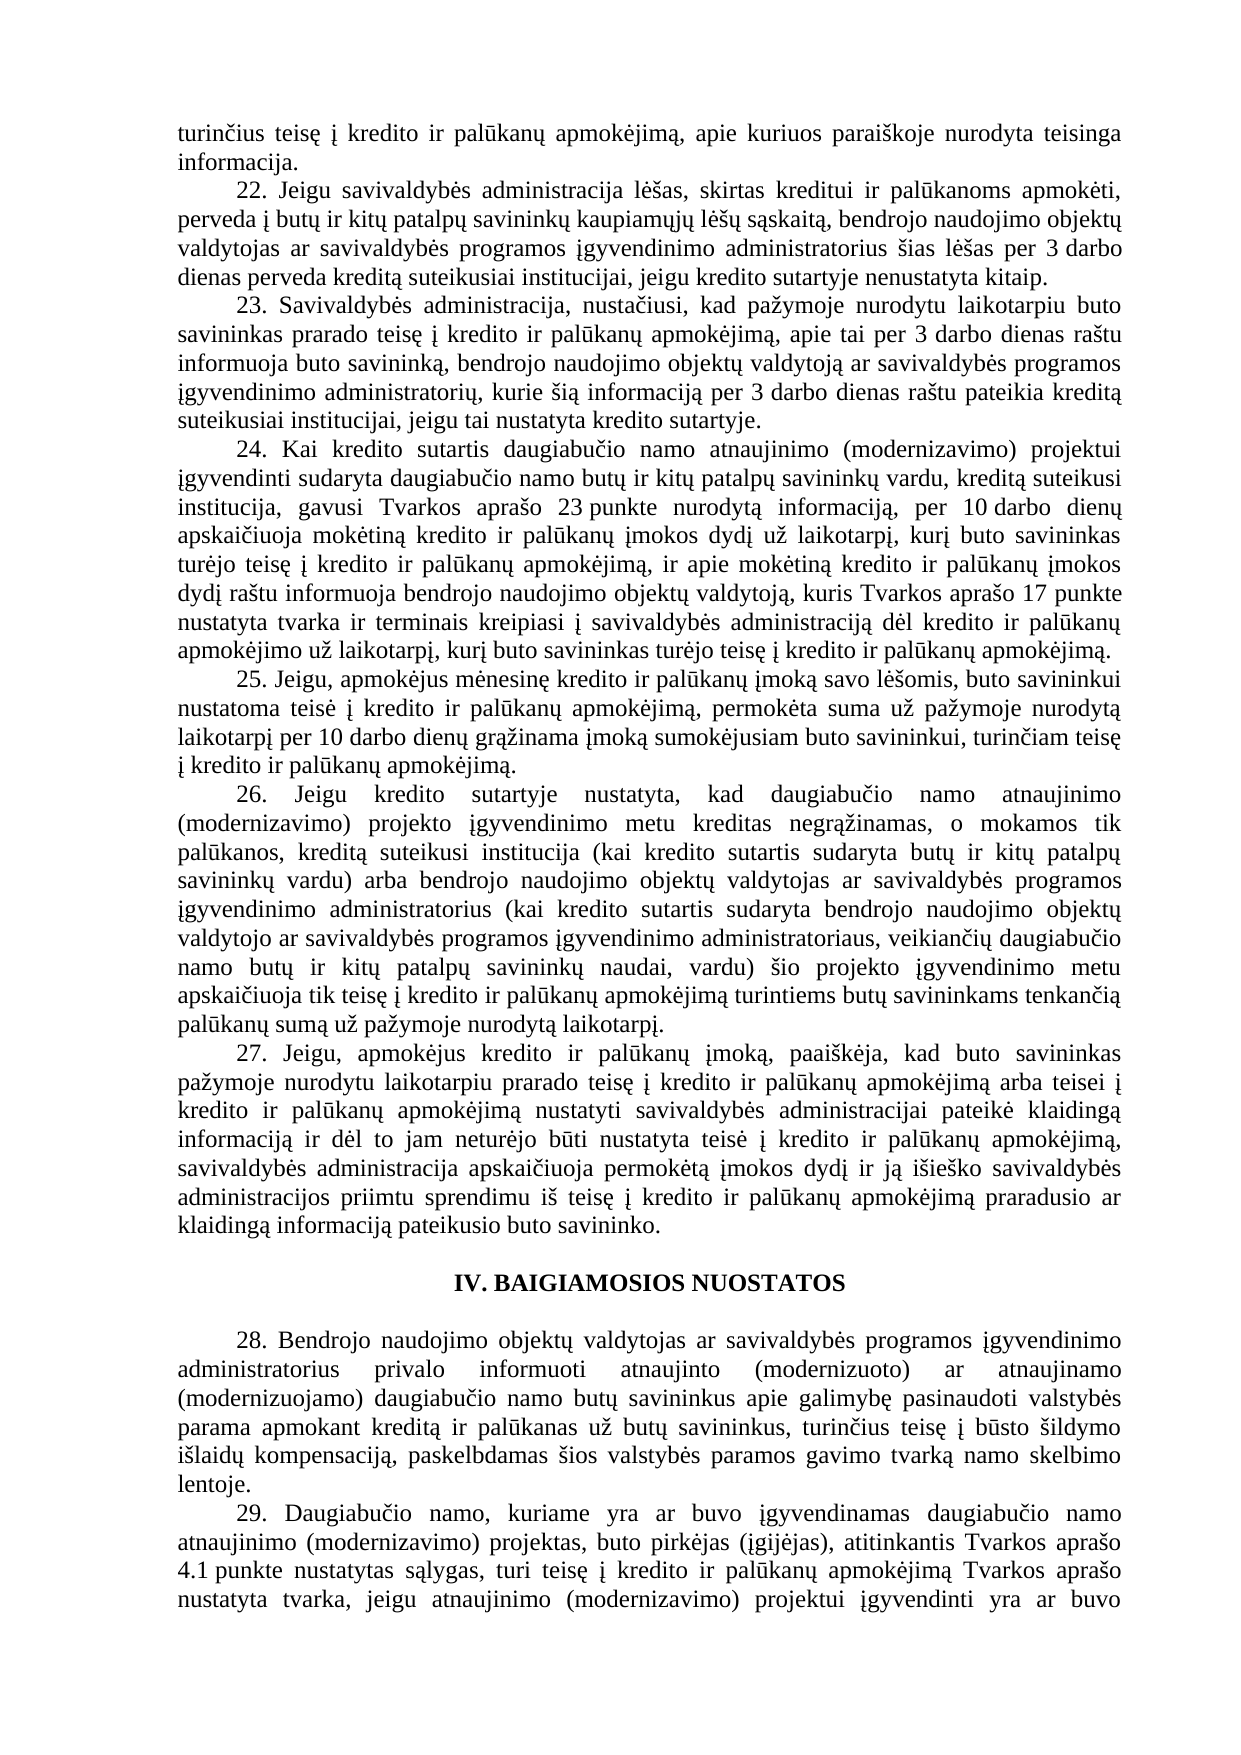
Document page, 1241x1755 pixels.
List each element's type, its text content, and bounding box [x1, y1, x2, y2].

text 25. Jeigu, apmokėjus mėnesinę kredito ir palūkanų įmoką savo lėšomis, buto savininkui nustatoma teisė į kredito ir palūkanų apmokėjimą, permokėta suma už pažymoje nurodytą laikotarpį per 10 darbo dienų grąžinama įmoką sumokėjusiam buto savininkui, turinčiam teisę į kredito ir palūkanų apmokėjimą. [177, 664, 1122, 779]
text 29. Daugiabučio namo, kuriame yra ar buvo įgyvendinamas daugiabučio namo atnaujinimo (modernizavimo) projektas, buto pirkėjas (įgijėjas), atitinkantis Tvarkos aprašo 4.1 punkte nustatytas sąlygas, turi teisę į kredito ir palūkanų apmokėjimą Tvarkos aprašo nustatyta tvarka, jeigu atnaujinimo (modernizavimo) projektui įgyvendinti yra ar buvo [177, 1498, 1122, 1613]
text 22. Jeigu savivaldybės administracija lėšas, skirtas kreditui ir palūkanoms apmokėti, perveda į butų ir kitų patalpų savininkų kaupiamųjų lėšų sąskaitą, bendrojo naudojimo objektų valdytojas ar savivaldybės programos įgyvendinimo administratorius šias lėšas per 3 darbo dienas perveda kreditą suteikusiai institucijai, jeigu kredito sutartyje nenustatyta kitaip. [177, 176, 1122, 291]
text 26. Jeigu kredito sutartyje nustatyta, kad daugiabučio namo atnaujinimo (modernizavimo) projekto įgyvendinimo metu kreditas negrąžinamas, o mokamos tik palūkanos, kreditą suteikusi institucija (kai kredito sutartis sudaryta butų ir kitų patalpų savininkų vardu) arba bendrojo naudojimo objektų valdytojas ar savivaldybės programos įgyvendinimo administratorius (kai kredito sutartis sudaryta bendrojo naudojimo objektų valdytojo ar savivaldybės programos įgyvendinimo administratoriaus, veikiančių daugiabučio namo butų ir kitų patalpų savininkų naudai, vardu) šio projekto įgyvendinimo metu apskaičiuoja tik teisę į kredito ir palūkanų apmokėjimą turintiems butų savininkams tenkančią palūkanų sumą už pažymoje nurodytą laikotarpį. [177, 779, 1122, 1038]
text 24. Kai kredito sutartis daugiabučio namo atnaujinimo (modernizavimo) projektui įgyvendinti sudaryta daugiabučio namo butų ir kitų patalpų savininkų vardu, kreditą suteikusi institucija, gavusi Tvarkos aprašo 23 punkte nurodytą informaciją, per 10 darbo dienų apskaičiuoja mokėtiną kredito ir palūkanų įmokos dydį už laikotarpį, kurį buto savininkas turėjo teisę į kredito ir palūkanų apmokėjimą, ir apie mokėtiną kredito ir palūkanų įmokos dydį raštu informuoja bendrojo naudojimo objektų valdytoją, kuris Tvarkos aprašo 17 punkte nustatyta tvarka ir terminais kreipiasi į savivaldybės administraciją dėl kredito ir palūkanų apmokėjimo už laikotarpį, kurį buto savininkas turėjo teisę į kredito ir palūkanų apmokėjimą. [177, 434, 1122, 664]
text 23. Savivaldybės administracija, nustačiusi, kad pažymoje nurodytu laikotarpiu buto savininkas prarado teisę į kredito ir palūkanų apmokėjimą, apie tai per 3 darbo dienas raštu informuoja buto savininką, bendrojo naudojimo objektų valdytoją ar savivaldybės programos įgyvendinimo administratorių, kurie šią informaciją per 3 darbo dienas raštu pateikia kreditą suteikusiai institucijai, jeigu tai nustatyta kredito sutartyje. [177, 291, 1122, 434]
text 27. Jeigu, apmokėjus kredito ir palūkanų įmoką, paaiškėja, kad buto savininkas pažymoje nurodytu laikotarpiu prarado teisę į kredito ir palūkanų apmokėjimą arba teisei į kredito ir palūkanų apmokėjimą nustatyti savivaldybės administracijai pateikė klaidingą informaciją ir dėl to jam neturėjo būti nustatyta teisė į kredito ir palūkanų apmokėjimą, savivaldybės administracija apskaičiuoja permokėtą įmokos dydį ir ją išieško savivaldybės administracijos priimtu sprendimu iš teisę į kredito ir palūkanų apmokėjimą praradusio ar klaidingą informaciją pateikusio buto savininko. [177, 1038, 1122, 1239]
text turinčius teisę į kredito ir palūkanų apmokėjimą, apie kuriuos paraiškoje nurodyta teisinga informacija. [177, 118, 1122, 176]
text 28. Bendrojo naudojimo objektų valdytojas ar savivaldybės programos įgyvendinimo administratorius privalo informuoti atnaujinto (modernizuoto) ar atnaujinamo (modernizuojamo) daugiabučio namo butų savininkus apie galimybę pasinaudoti valstybės parama apmokant kreditą ir palūkanas už butų savininkus, turinčius teisę į būsto šildymo išlaidų kompensaciją, paskelbdamas šios valstybės paramos gavimo tvarką namo skelbimo lentoje. [177, 1326, 1122, 1498]
text IV. BAIGIAMOSIOS NUOSTATOS [177, 1268, 1122, 1297]
